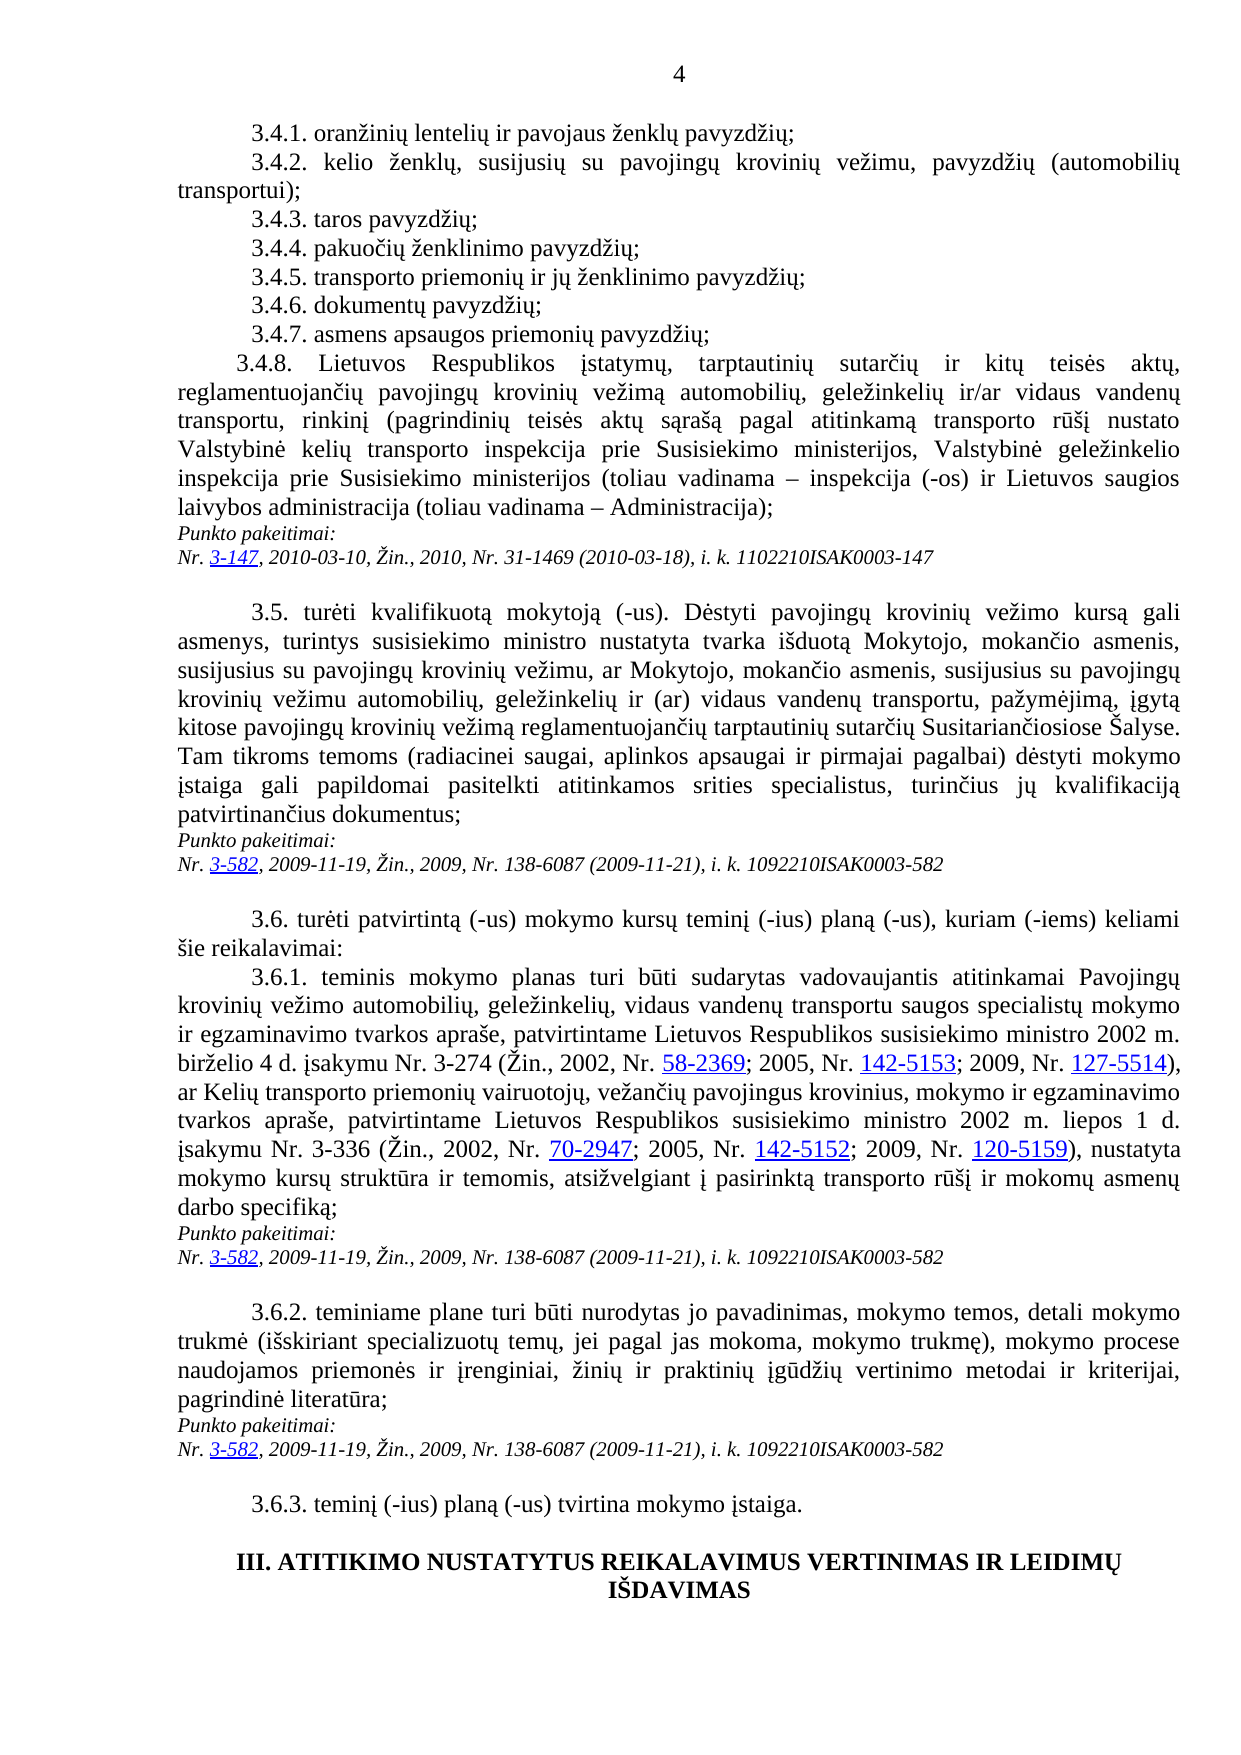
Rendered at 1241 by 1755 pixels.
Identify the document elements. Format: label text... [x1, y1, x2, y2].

text 3.6.2. teminiame plane turi būti nurodytas jo pavadinimas, mokymo temos, detali mokymo trukmė (išskiriant specializuotų temų, jei pagal jas mokoma, mokymo trukmę), mokymo procese naudojamos priemonės ir įrenginiai, žinių ir praktinių įgūdžių vertinimo metodai ir kriterijai, pagrindinė literatūra; [177, 1297, 1181, 1412]
text III. ATITIKIMO NUSTATYTUS REIKALAVIMUS VERTINIMAS IR LEIDIMŲ IŠDAVIMAS [177, 1547, 1181, 1604]
text Punkto pakeitimai: [177, 1412, 1181, 1437]
text 3.4.6. dokumentų pavyzdžių; [177, 291, 1181, 319]
text Punkto pakeitimai: [177, 827, 1181, 852]
text 3.6. turėti patvirtintą (-us) mokymo kursų teminį (-ius) planą (-us), kuriam (-iems) keliami šie reikalavimai: [177, 904, 1181, 962]
text Punkto pakeitimai: [177, 521, 1181, 545]
text 3.4.7. asmens apsaugos priemonių pavyzdžių; [177, 319, 1181, 348]
text 3.4.5. transporto priemonių ir jų ženklinimo pavyzdžių; [177, 262, 1181, 291]
text 3.5. turėti kvalifikuotą mokytoją (-us). Dėstyti pavojingų krovinių vežimo kursą gali asmenys, turintys susisiekimo ministro nustatyta tvarka išduotą Mokytojo, mokančio asmenis, susijusius su pavojingų krovinių vežimu, ar Mokytojo, mokančio asmenis, susijusius su pavojingų krovinių vežimu automobilių, geležinkelių ir (ar) vidaus vandenų transportu, pažymėjimą, įgytą kitose pavojingų krovinių vežimą reglamentuojančių tarptautinių sutarčių Susitariančiosiose Šalyse. Tam tikroms temoms (radiacinei saugai, aplinkos apsaugai ir pirmajai pagalbai) dėstyti mokymo įstaiga gali papildomai pasitelkti atitinkamos srities specialistus, turinčius jų kvalifikaciją patvirtinančius dokumentus; [177, 597, 1181, 827]
text 3.4.1. oranžinių lentelių ir pavojaus ženklų pavyzdžių; [177, 118, 1181, 147]
text 3.4.3. taros pavyzdžių; [177, 204, 1181, 233]
text Nr. 3-582, 2009-11-19, Žin., 2009, Nr. 138-6087 (2009-11-21), i. k. 1092210ISAK0003-582 [177, 1437, 1181, 1461]
text 3.6.1. teminis mokymo planas turi būti sudarytas vadovaujantis atitinkamai Pavojingų krovinių vežimo automobilių, geležinkelių, vidaus vandenų transportu saugos specialistų mokymo ir egzaminavimo tvarkos apraše, patvirtintame Lietuvos Respublikos susisiekimo ministro 2002 m. birželio 4 d. įsakymu Nr. 3-274 (Žin., 2002, Nr. 58-2369; 2005, Nr. 142-5153; 2009, Nr. 127-5514), ar Kelių transporto priemonių vairuotojų, vežančių pavojingus krovinius, mokymo ir egzaminavimo tvarkos apraše, patvirtintame Lietuvos Respublikos susisiekimo ministro 2002 m. liepos 1 d. įsakymu Nr. 3-336 (Žin., 2002, Nr. 70-2947; 2005, Nr. 142-5152; 2009, Nr. 120-5159), nustatyta mokymo kursų struktūra ir temomis, atsižvelgiant į pasirinktą transporto rūšį ir mokomų asmenų darbo specifiką; [177, 962, 1181, 1221]
text Nr. 3-582, 2009-11-19, Žin., 2009, Nr. 138-6087 (2009-11-21), i. k. 1092210ISAK0003-582 [177, 1245, 1181, 1269]
text 3.4.8. Lietuvos Respublikos įstatymų, tarptautinių sutarčių ir kitų teisės aktų, reglamentuojančių pavojingų krovinių vežimą automobilių, geležinkelių ir/ar vidaus vandenų transportu, rinkinį (pagrindinių teisės aktų sąrašą pagal atitinkamą transporto rūšį nustato Valstybinė kelių transporto inspekcija prie Susisiekimo ministerijos, Valstybinė geležinkelio inspekcija prie Susisiekimo ministerijos (toliau vadinama – inspekcija (-os) ir Lietuvos saugios laivybos administracija (toliau vadinama – Administracija); [177, 348, 1181, 521]
text Punkto pakeitimai: [177, 1221, 1181, 1245]
text Nr. 3-582, 2009-11-19, Žin., 2009, Nr. 138-6087 (2009-11-21), i. k. 1092210ISAK0003-582 [177, 852, 1181, 876]
text 3.4.2. kelio ženklų, susijusių su pavojingų krovinių vežimu, pavyzdžių (automobilių transportui); [177, 147, 1181, 204]
text 3.4.4. pakuočių ženklinimo pavyzdžių; [177, 233, 1181, 262]
text Nr. 3-147, 2010-03-10, Žin., 2010, Nr. 31-1469 (2010-03-18), i. k. 1102210ISAK0003-147 [177, 545, 1181, 569]
text 3.6.3. teminį (-ius) planą (-us) tvirtina mokymo įstaiga. [177, 1489, 1181, 1518]
